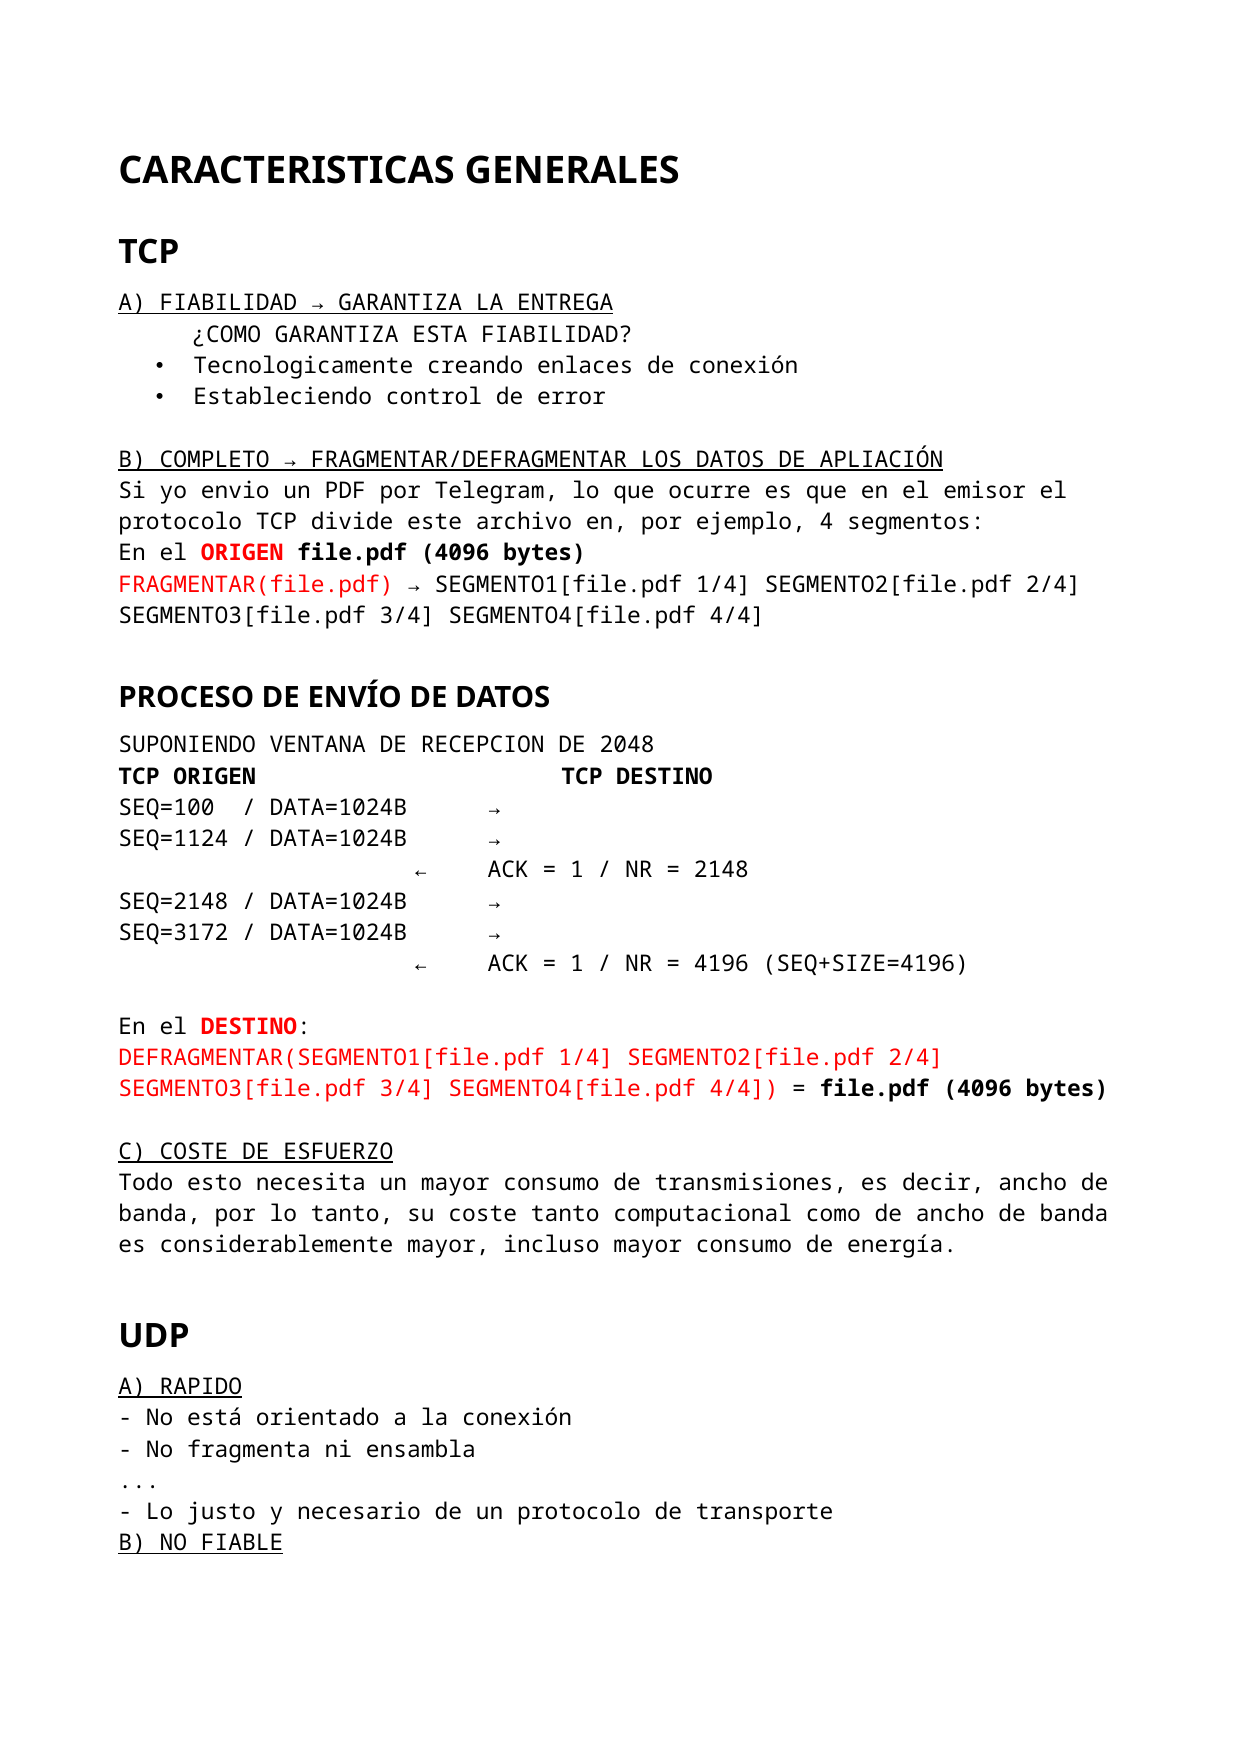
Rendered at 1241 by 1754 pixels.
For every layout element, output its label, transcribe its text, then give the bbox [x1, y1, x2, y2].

text SEQ=1124 / DATA=1024B → [118, 822, 1122, 853]
text SEQ=2148 / DATA=1024B → [118, 885, 1122, 916]
text C) COSTE DE ESFUERZO [118, 1135, 1122, 1166]
text FRAGMENTAR(file.pdf) → SEGMENTO1[file.pdf 1/4] SEGMENTO2[file.pdf 2/4] SEGMENTO3[file.pdf 3/4] SEGMENTO4[file.pdf 4/4] [118, 568, 1122, 630]
subtitle PROCESO DE ENVÍO DE DATOS [118, 676, 1122, 716]
text B) COMPLETO → FRAGMENTAR/DEFRAGMENTAR LOS DATOS DE APLIACIÓN [118, 443, 1122, 474]
text A) FIABILIDAD → GARANTIZA LA ENTREGA [118, 286, 1122, 318]
list Tecnologicamente creando enlaces de conexión [156, 349, 1122, 380]
text SUPONIENDO VENTANA DE RECEPCION DE 2048 [118, 728, 1122, 760]
text ... [118, 1464, 1122, 1495]
text ← ACK = 1 / NR = 2148 [118, 853, 1122, 885]
text En el ORIGEN file.pdf (4096 bytes) [118, 536, 1122, 568]
text Si yo envio un PDF por Telegram, lo que ocurre es que en el emisor el protocolo TCP divide este archivo en, por ejemplo, 4 segmentos: [118, 474, 1122, 536]
text - No fragmenta ni ensambla [118, 1432, 1122, 1464]
subtitle CARACTERISTICAS GENERALES [118, 143, 1122, 195]
text Todo esto necesita un mayor consumo de transmisiones, es decir, ancho de banda, por lo tanto, su coste tanto computacional como de ancho de banda es considerablemente mayor, incluso mayor consumo de energía. [118, 1166, 1122, 1260]
subtitle TCP [118, 228, 1122, 274]
text En el DESTINO: [118, 1010, 1122, 1041]
text SEQ=3172 / DATA=1024B → [118, 916, 1122, 947]
text ¿COMO GARANTIZA ESTA FIABILIDAD? [118, 318, 1122, 349]
text SEQ=100 / DATA=1024B → [118, 791, 1122, 822]
list Estableciendo control de error [156, 380, 1122, 411]
text A) RAPIDO [118, 1370, 1122, 1401]
text DEFRAGMENTAR(SEGMENTO1[file.pdf 1/4] SEGMENTO2[file.pdf 2/4] SEGMENTO3[file.pdf 3/4] SEGMENTO4[file.pdf 4/4]) = file.pdf (4096 bytes) [118, 1041, 1122, 1103]
text TCP ORIGEN TCP DESTINO [118, 760, 1122, 791]
text - Lo justo y necesario de un protocolo de transporte [118, 1495, 1122, 1526]
text B) NO FIABLE [118, 1526, 1122, 1557]
text ← ACK = 1 / NR = 4196 (SEQ+SIZE=4196) [118, 947, 1122, 978]
subtitle UDP [118, 1312, 1122, 1357]
text - No está orientado a la conexión [118, 1401, 1122, 1432]
